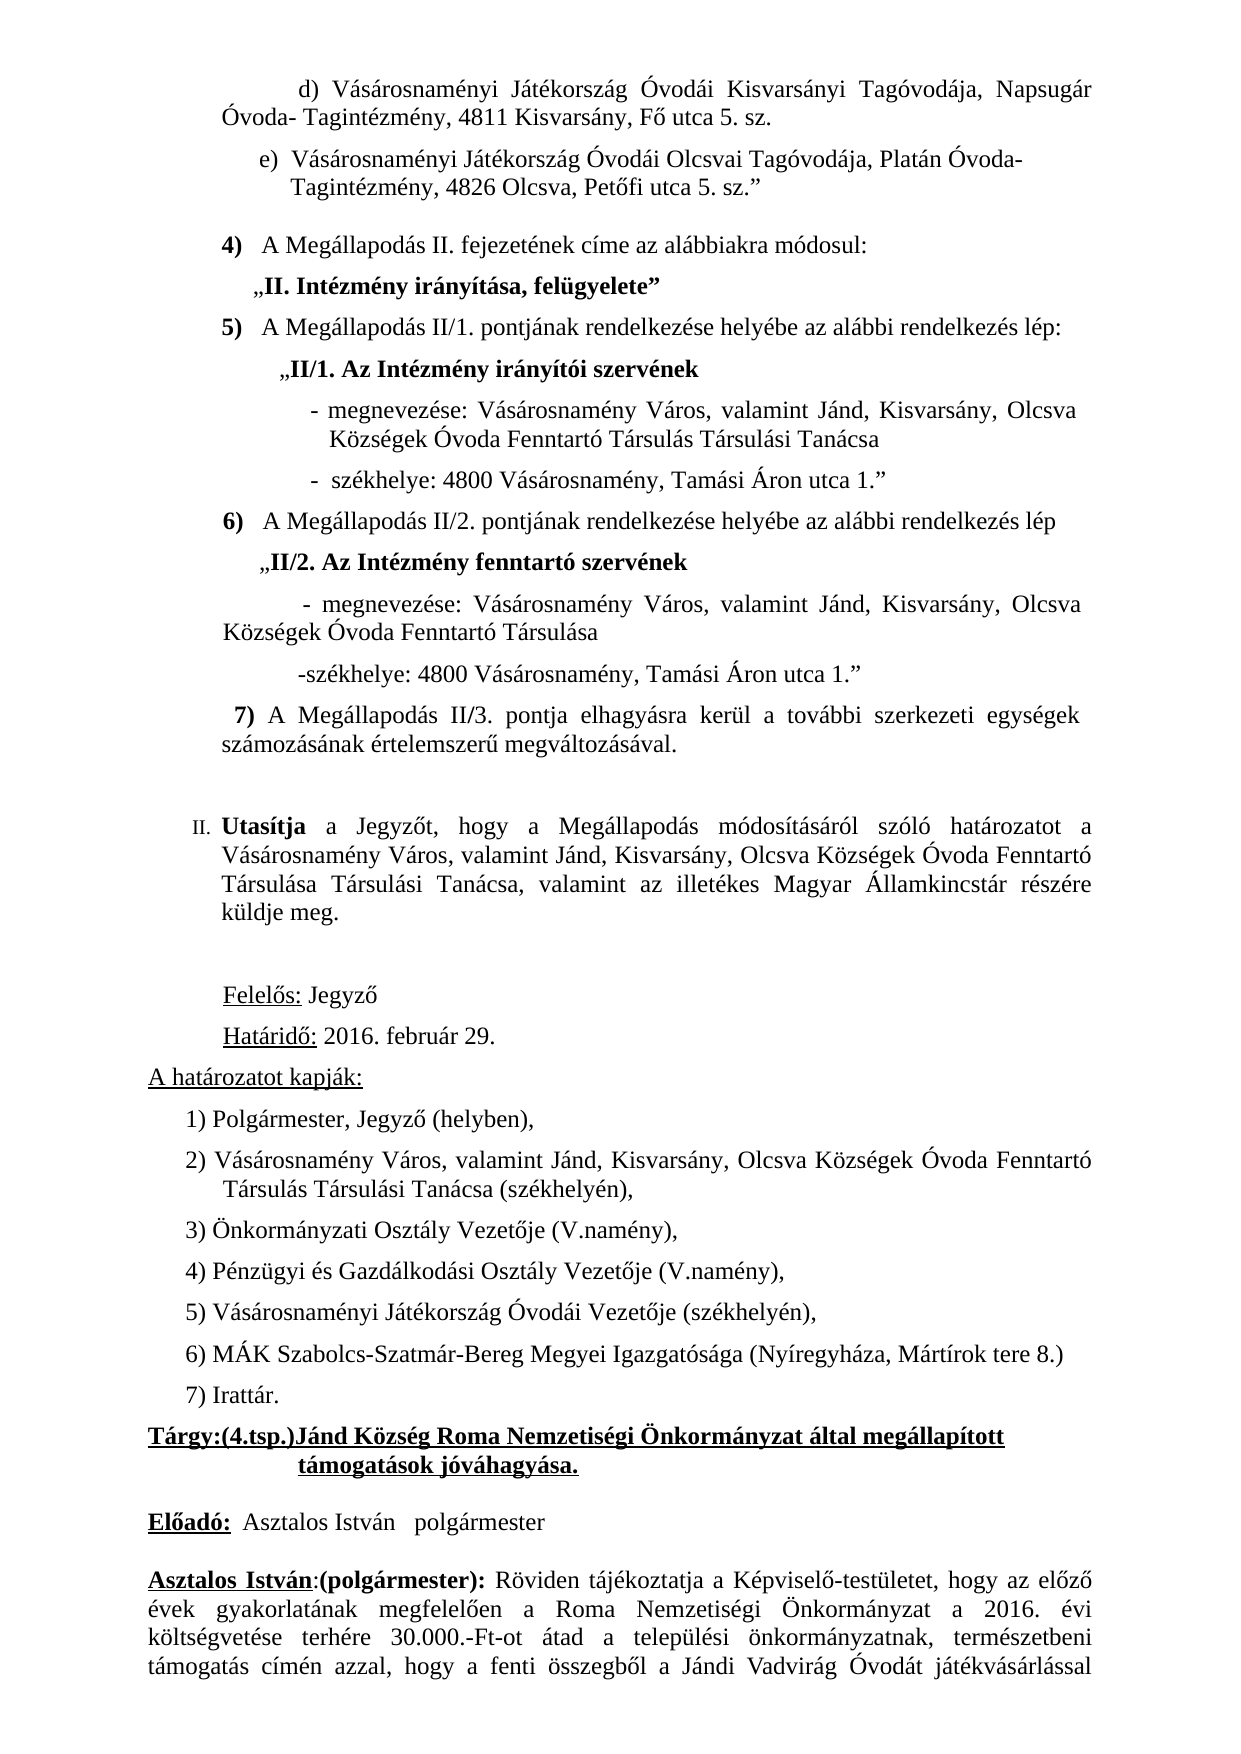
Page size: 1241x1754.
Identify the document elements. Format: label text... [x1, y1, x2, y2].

text „II. Intézmény irányítása, felügyelete” [221, 271, 1093, 300]
text 1) Polgármester, Jegyző (helyben), [185, 1104, 1093, 1132]
text Előadó: Asztalos István polgármester [148, 1507, 1093, 1536]
text e) Vásárosnaményi Játékország Óvodái Olcsvai Tagóvodája, Platán Óvoda- [148, 144, 1093, 172]
text 4) Pénzügyi és Gazdálkodási Osztály Vezetője (V.namény), [185, 1256, 1093, 1285]
text 6) MÁK Szabolcs-Szatmár-Bereg Megyei Igazgatósága (Nyíregyháza, Mártírok tere 8.) [185, 1339, 1093, 1367]
text 5) A Megállapodás II/1. pontjának rendelkezése helyébe az alábbi rendelkezés lép: [221, 312, 1093, 341]
text 4) A Megállapodás II. fejezetének címe az alábbiakra módosul: [221, 230, 1093, 259]
text támogatások jóváhagyása. [148, 1450, 1093, 1479]
text Tárgy:(4.tsp.)Jánd Község Roma Nemzetiségi Önkormányzat által megállapított [148, 1421, 1093, 1450]
text - székhelye: 4800 Vásárosnamény, Tamási Áron utca 1.” [310, 465, 1093, 494]
text 5) Vásárosnaményi Játékország Óvodái Vezetője (székhelyén), [185, 1297, 1093, 1326]
text „II/1. Az Intézmény irányítói szervének [148, 354, 1093, 382]
text - megnevezése: Vásárosnamény Város, valamint Jánd, Kisvarsány, Olcsva Községek Óvoda Fenntartó Társulás Társulási Tanácsa [310, 395, 1093, 452]
text 7) Irattár. [185, 1380, 1093, 1409]
text Tagintézmény, 4826 Olcsva, Petőfi utca 5. sz.” [148, 172, 1093, 201]
text Felelős: Jegyző [223, 980, 1093, 1009]
text 6) A Megállapodás II/2. pontjának rendelkezése helyébe az alábbi rendelkezés lép [223, 506, 1093, 535]
list Utasítja a Jegyzőt, hogy a Megállapodás módosításáról szóló határozatot a Vásárosnamény Város, valamint Jánd, Kisvarsány, Olcsva Községek Óvoda Fenntartó Társulása Társulási Tanácsa, valamint az illetékes Magyar Államkincstár részére küldje meg. [192, 811, 1093, 926]
text 3) Önkormányzati Osztály Vezetője (V.namény), [185, 1215, 1093, 1244]
text 2) Vásárosnamény Város, valamint Jánd, Kisvarsány, Olcsva Községek Óvoda Fenntartó Társulás Társulási Tanácsa (székhelyén), [185, 1145, 1093, 1202]
text Határidő: 2016. február 29. [223, 1021, 1093, 1050]
text 7) A Megállapodás II/3. pontja elhagyásra kerül a további szerkezeti egységek számozásának értelemszerű megváltozásával. [221, 700, 1093, 757]
text -székhelye: 4800 Vásárosnamény, Tamási Áron utca 1.” [223, 659, 1093, 687]
text Asztalos István:(polgármester): Röviden tájékoztatja a Képviselő-testületet, hogy az előző évek gyakorlatának megfelelően a Roma Nemzetiségi Önkormányzat a 2016. évi költségvetése terhére 30.000.-Ft-ot átad a települési önkormányzatnak, természetbeni támogatás címén azzal, hogy a fenti összegből a Jándi Vadvirág Óvodát játékvásárlással [148, 1565, 1093, 1680]
text - megnevezése: Vásárosnamény Város, valamint Jánd, Kisvarsány, Olcsva Községek Óvoda Fenntartó Társulása [223, 589, 1093, 646]
text „II/2. Az Intézmény fenntartó szervének [259, 547, 1093, 576]
text A határozatot kapják: [148, 1062, 1093, 1091]
text d) Vásárosnaményi Játékország Óvodái Kisvarsányi Tagóvodája, Napsugár Óvoda- Tagintézmény, 4811 Kisvarsány, Fő utca 5. sz. [221, 74, 1093, 131]
